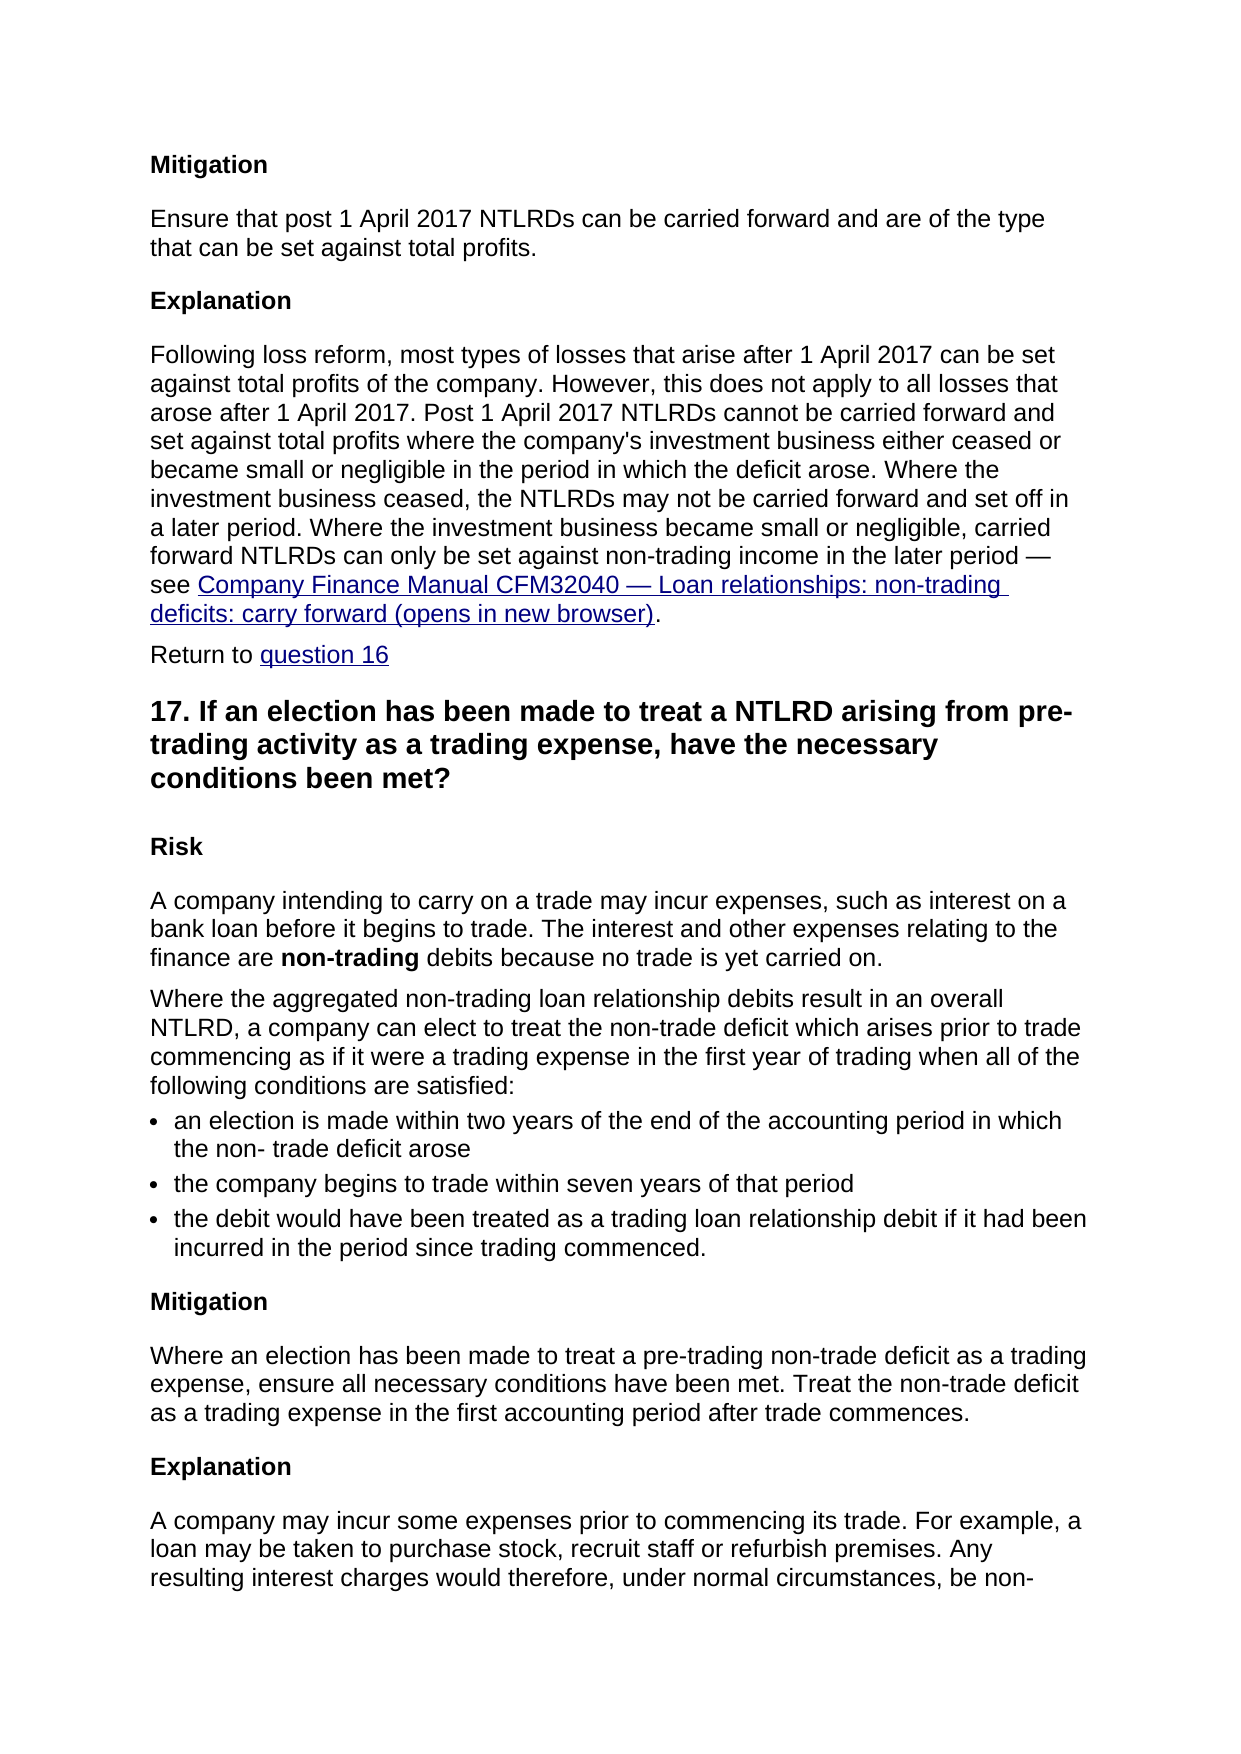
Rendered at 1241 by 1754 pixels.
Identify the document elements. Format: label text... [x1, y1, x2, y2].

list the debit would have been treated as a trading loan relationship debit if it had been incurred in the period since trading commenced. [150, 1204, 1090, 1262]
subtitle Risk [150, 832, 1090, 861]
text A company may incur some expenses prior to commencing its trade. For example, a loan may be taken to purchase stock, recruit staff or refurbish premises. Any resulting interest charges would therefore, under normal circumstances, be non- [150, 1506, 1090, 1592]
subtitle Explanation [150, 286, 1090, 315]
text Return to question 16 [150, 640, 1090, 669]
text Ensure that post 1 April 2017 NTLRDs can be carried forward and are of the type that can be set against total profits. [150, 204, 1090, 261]
list the company begins to trade within seven years of that period [150, 1169, 1090, 1198]
subtitle Explanation [150, 1452, 1090, 1481]
subtitle Mitigation [150, 150, 1090, 179]
text Where an election has been made to treat a pre-trading non-trade deficit as a trading expense, ensure all necessary conditions have been met. Treat the non-trade deficit as a trading expense in the first accounting period after trade commences. [150, 1341, 1090, 1427]
subtitle 17. If an election has been made to treat a NTLRD arising from pre-trading activity as a trading expense, have the necessary conditions been met? [150, 694, 1090, 794]
subtitle Mitigation [150, 1287, 1090, 1316]
list an election is made within two years of the end of the accounting period in which the non- trade deficit arose [150, 1106, 1090, 1163]
text Following loss reform, most types of losses that arise after 1 April 2017 can be set against total profits of the company. However, this does not apply to all losses that arose after 1 April 2017. Post 1 April 2017 NTLRDs cannot be carried forward and set against total profits where the company's investment business either ceased or became small or negligible in the period in which the deficit arose. Where the investment business ceased, the NTLRDs may not be carried forward and set off in a later period. Where the investment business became small or negligible, carried forward NTLRDs can only be set against non-trading income in the later period — see Company Finance Manual CFM32040 — Loan relationships: non-trading deficits: carry forward (opens in new browser). [150, 340, 1090, 627]
text Where the aggregated non-trading loan relationship debits result in an overall NTLRD, a company can elect to treat the non-trade deficit which arises prior to trade commencing as if it were a trading expense in the first year of trading when all of the following conditions are satisfied: [150, 984, 1090, 1099]
text A company intending to carry on a trade may incur expenses, such as interest on a bank loan before it begins to trade. The interest and other expenses relating to the finance are non-trading debits because no trade is yet carried on. [150, 886, 1090, 972]
